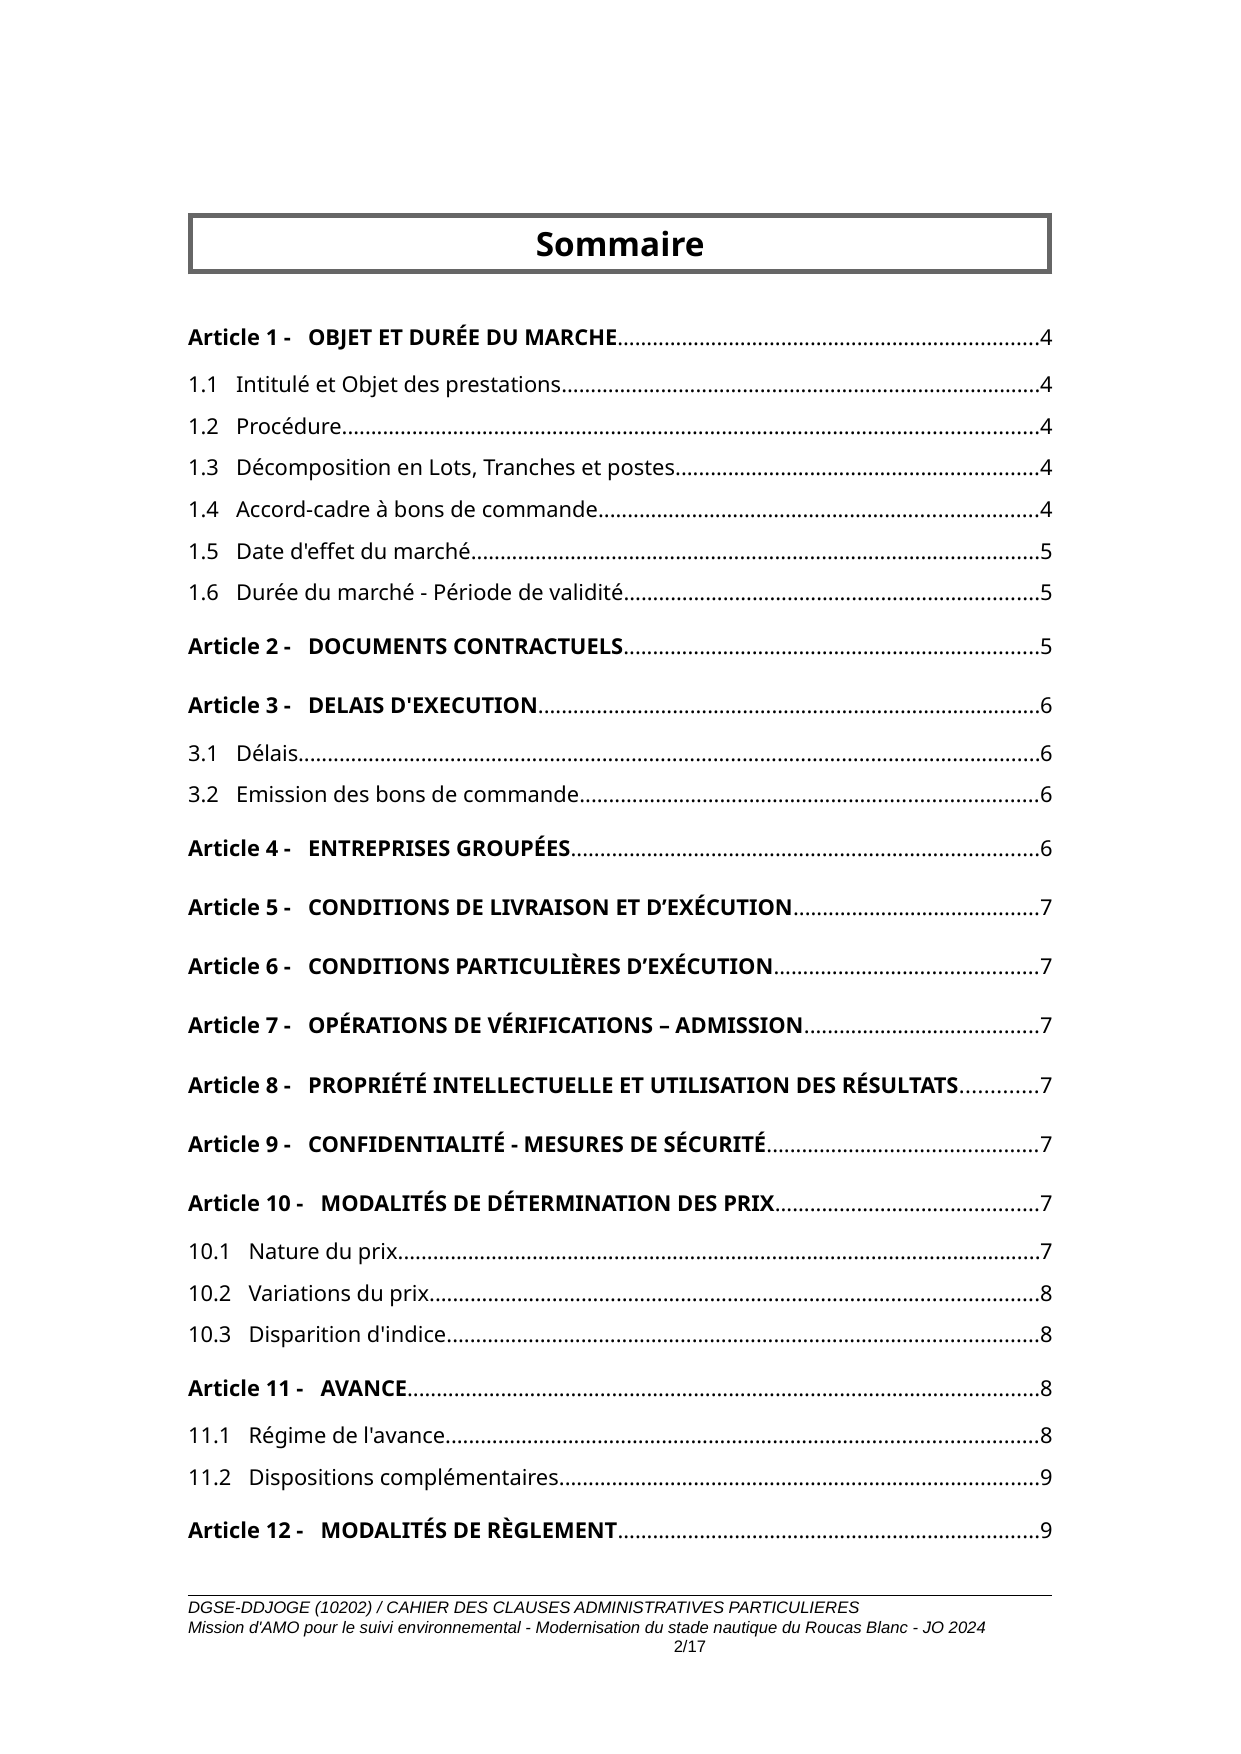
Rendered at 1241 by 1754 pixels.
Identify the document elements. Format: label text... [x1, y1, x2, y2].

text 3.1 Délais 6 [188, 738, 1052, 767]
text Article 3 - DELAIS D'EXECUTION 6 [188, 690, 1052, 720]
text 3.2 Emission des bons de commande 6 [188, 779, 1052, 809]
text Article 1 - OBJET ET DURÉE DU MARCHE 4 [188, 322, 1052, 351]
text 1.3 Décomposition en Lots, Tranches et postes 4 [188, 452, 1052, 482]
text 11.1 Régime de l'avance 8 [188, 1420, 1052, 1450]
text 1.4 Accord-cadre à bons de commande 4 [188, 494, 1052, 524]
text Article 4 - ENTREPRISES GROUPÉES 6 [188, 833, 1052, 862]
text 1.1 Intitulé et Objet des prestations 4 [188, 369, 1052, 399]
text Article 9 - CONFIDENTIALITÉ - MESURES DE SÉCURITÉ 7 [188, 1129, 1052, 1159]
text Article 5 - CONDITIONS DE LIVRAISON ET D’EXÉCUTION 7 [188, 892, 1052, 922]
text 1.6 Durée du marché - Période de validité 5 [188, 577, 1052, 607]
text 11.2 Dispositions complémentaires 9 [188, 1462, 1052, 1492]
text Article 7 - OPÉRATIONS DE VÉRIFICATIONS – ADMISSION 7 [188, 1011, 1052, 1040]
text 1.5 Date d'effet du marché 5 [188, 536, 1052, 566]
text 10.3 Disparition d'indice 8 [188, 1319, 1052, 1349]
text 1.2 Procédure 4 [188, 411, 1052, 441]
text Article 11 - AVANCE 8 [188, 1373, 1052, 1402]
text Article 8 - PROPRIÉTÉ INTELLECTUELLE ET UTILISATION DES RÉSULTATS 7 [188, 1070, 1052, 1099]
text 10.2 Variations du prix 8 [188, 1277, 1052, 1307]
text 10.1 Nature du prix 7 [188, 1236, 1052, 1266]
text Article 2 - DOCUMENTS CONTRACTUELS 5 [188, 631, 1052, 661]
text Article 6 - CONDITIONS PARTICULIÈRES D’EXÉCUTION 7 [188, 951, 1052, 981]
subtitle Sommaire [193, 218, 1047, 269]
text Article 12 - MODALITÉS DE RÈGLEMENT 9 [188, 1515, 1052, 1545]
text Article 10 - MODALITÉS DE DÉTERMINATION DES PRIX 7 [188, 1188, 1052, 1218]
